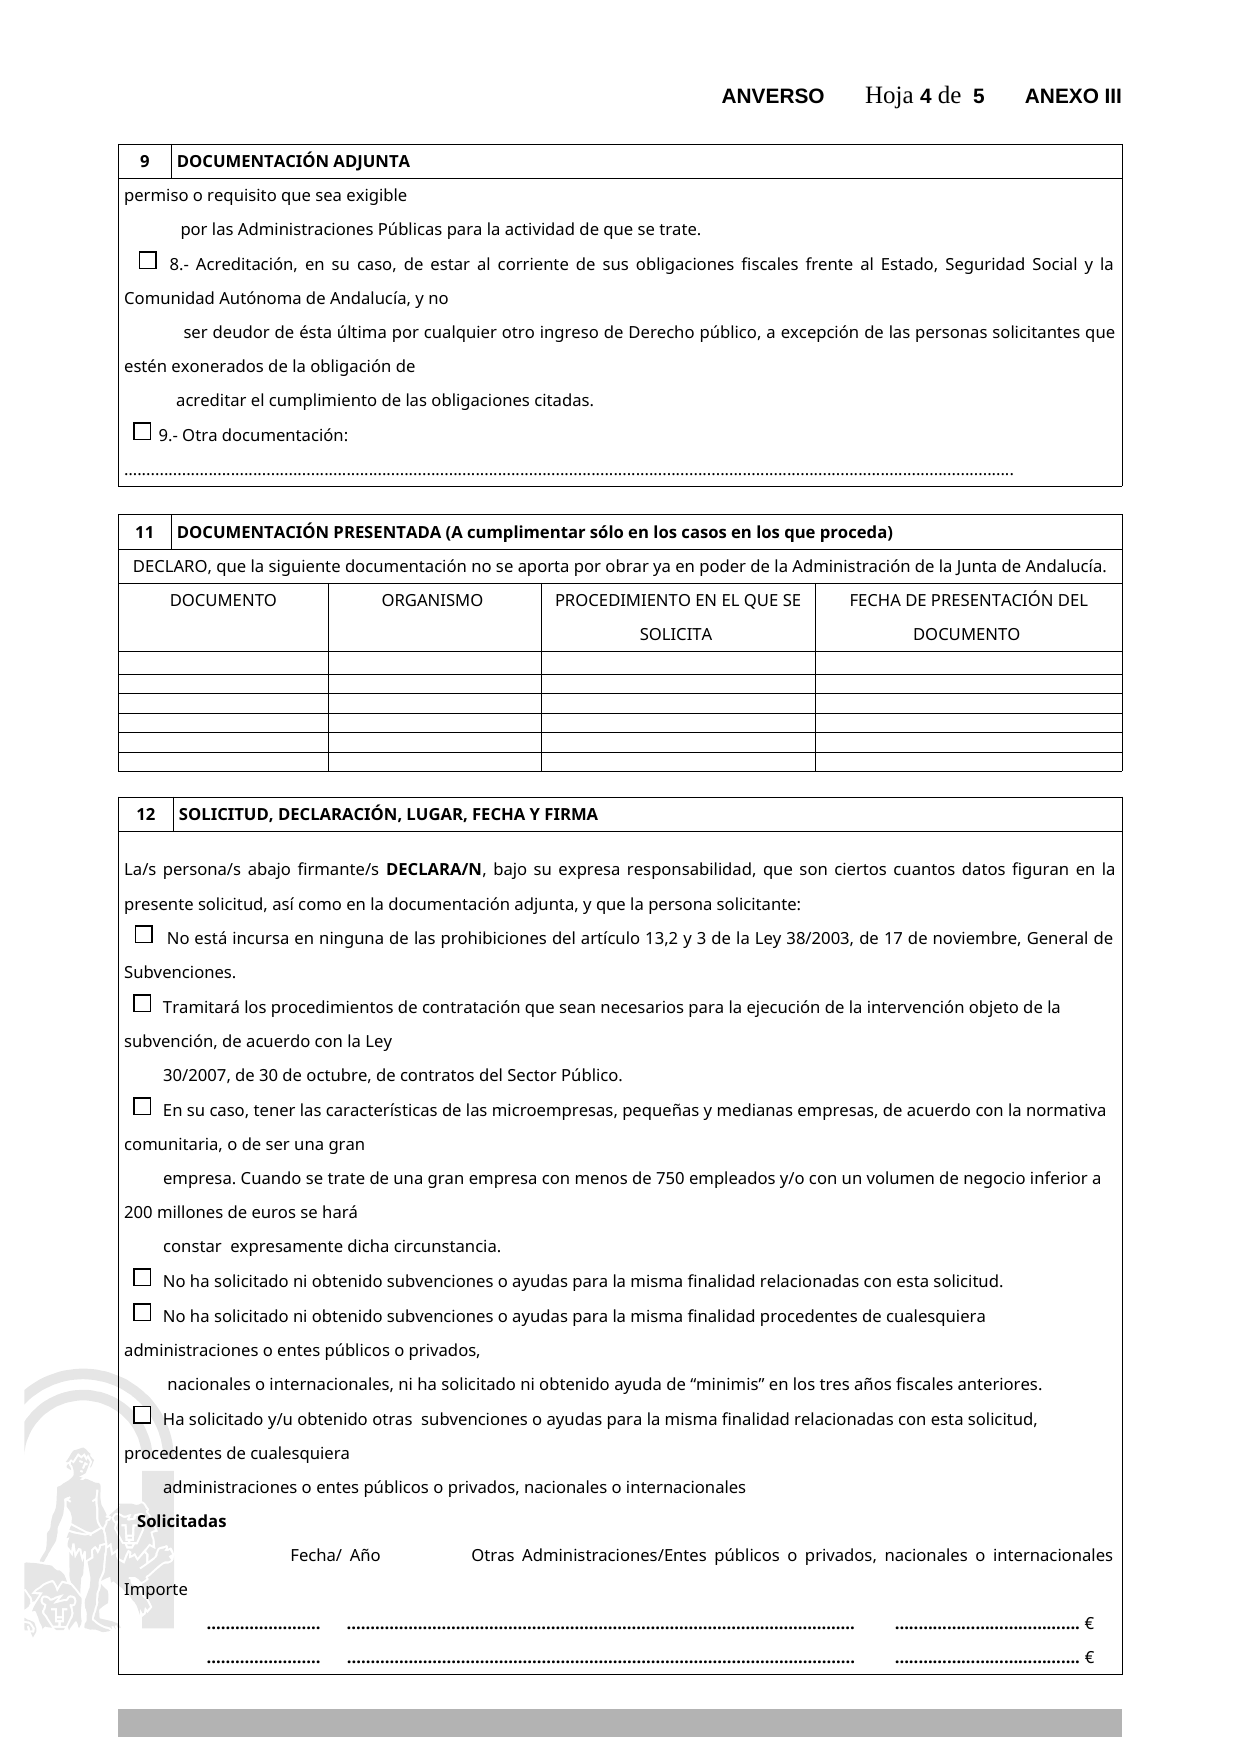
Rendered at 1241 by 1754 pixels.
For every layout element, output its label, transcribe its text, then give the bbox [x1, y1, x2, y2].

table_cell [542, 694, 815, 713]
table_cell [119, 694, 328, 713]
table_cell FECHA DE PRESENTACIÓN DEL DOCUMENTO [816, 584, 1122, 651]
table_cell [542, 652, 815, 674]
table_cell [329, 733, 541, 752]
table_cell [542, 753, 815, 771]
table_cell ORGANISMO [329, 584, 541, 651]
table_cell [542, 714, 815, 732]
table_header 9 [119, 145, 171, 178]
table_cell [329, 675, 541, 693]
table_cell permiso o requisito que sea exigible por las Administraciones Públicas para la actividad de que se trate. 8.- Acreditación, en su caso, de estar al corriente de sus obligaciones fiscales frente al Estado, Seguridad Social y la Comunidad Autónoma de Andalucía, y no ser deudor de ésta última por cualquier otro ingreso de Derecho público, a excepción de las personas solicitantes que estén exonerados de la obligación de acreditar el cumplimiento de las obligaciones citadas. 9.- Otra documentación: …..................................................................................................................................................................................................... [119, 179, 1122, 486]
table_cell [329, 652, 541, 674]
table_cell [118, 487, 1122, 514]
table_cell [119, 714, 328, 732]
table_cell La/s persona/s abajo firmante/s DECLARA/N, bajo su expresa responsabilidad, que son ciertos cuantos datos figuran en la presente solicitud, así como en la documentación adjunta, y que la persona solicitante: No está incursa en ninguna de las prohibiciones del artículo 13,2 y 3 de la Ley 38/2003, de 17 de noviembre, General de Subvenciones. Tramitará los procedimientos de contratación que sean necesarios para la ejecución de la intervención objeto de la subvención, de acuerdo con la Ley 30/2007, de 30 de octubre, de contratos del Sector Público. En su caso, tener las características de las microempresas, pequeñas y medianas empresas, de acuerdo con la normativa comunitaria, o de ser una gran empresa. Cuando se trate de una gran empresa con menos de 750 empleados y/o con un volumen de negocio inferior a 200 millones de euros se hará constar expresamente dicha circunstancia. No ha solicitado ni obtenido subvenciones o ayudas para la misma finalidad relacionadas con esta solicitud. No ha solicitado ni obtenido subvenciones o ayudas para la misma finalidad procedentes de cualesquiera administraciones o entes públicos o privados, nacionales o internacionales, ni ha solicitado ni obtenido ayuda de “minimis” en los tres años fiscales anteriores. Ha solicitado y/u obtenido otras subvenciones o ayudas para la misma finalidad relacionadas con esta solicitud, procedentes de cualesquiera administraciones o entes públicos o privados, nacionales o internacionales Solicitadas Fecha/ Año Otras Administraciones/Entes públicos o privados, nacionales o internacionales Importe …..................... …........................................................................................................ ….................................... € …..................... …........................................................................................................ ….................................... € [119, 832, 1122, 1674]
table_header DOCUMENTACIÓN ADJUNTA [172, 145, 1122, 178]
table_cell [329, 714, 541, 732]
table_cell [329, 694, 541, 713]
table_cell [816, 675, 1122, 693]
table_cell [119, 652, 328, 674]
table_cell [816, 714, 1122, 732]
table_cell DOCUMENTACIÓN PRESENTADA (A cumplimentar sólo en los casos en los que proceda) [172, 515, 1122, 549]
table_cell DOCUMENTO [119, 584, 328, 651]
table_cell [816, 694, 1122, 713]
table_cell 11 [119, 515, 171, 549]
table_cell [816, 652, 1122, 674]
table_cell [329, 753, 541, 771]
table_cell [119, 753, 328, 771]
table_cell DECLARO, que la siguiente documentación no se aporta por obrar ya en poder de la Administración de la Junta de Andalucía. [119, 550, 1122, 583]
table_cell [119, 733, 328, 752]
table_cell PROCEDIMIENTO EN EL QUE SE SOLICITA [542, 584, 815, 651]
table_header SOLICITUD, DECLARACIÓN, LUGAR, FECHA Y FIRMA [174, 798, 1122, 831]
table_cell [542, 733, 815, 752]
table_cell [816, 733, 1122, 752]
table_cell [119, 675, 328, 693]
table_cell [542, 675, 815, 693]
table_cell [816, 753, 1122, 771]
table_header 12 [119, 798, 173, 831]
